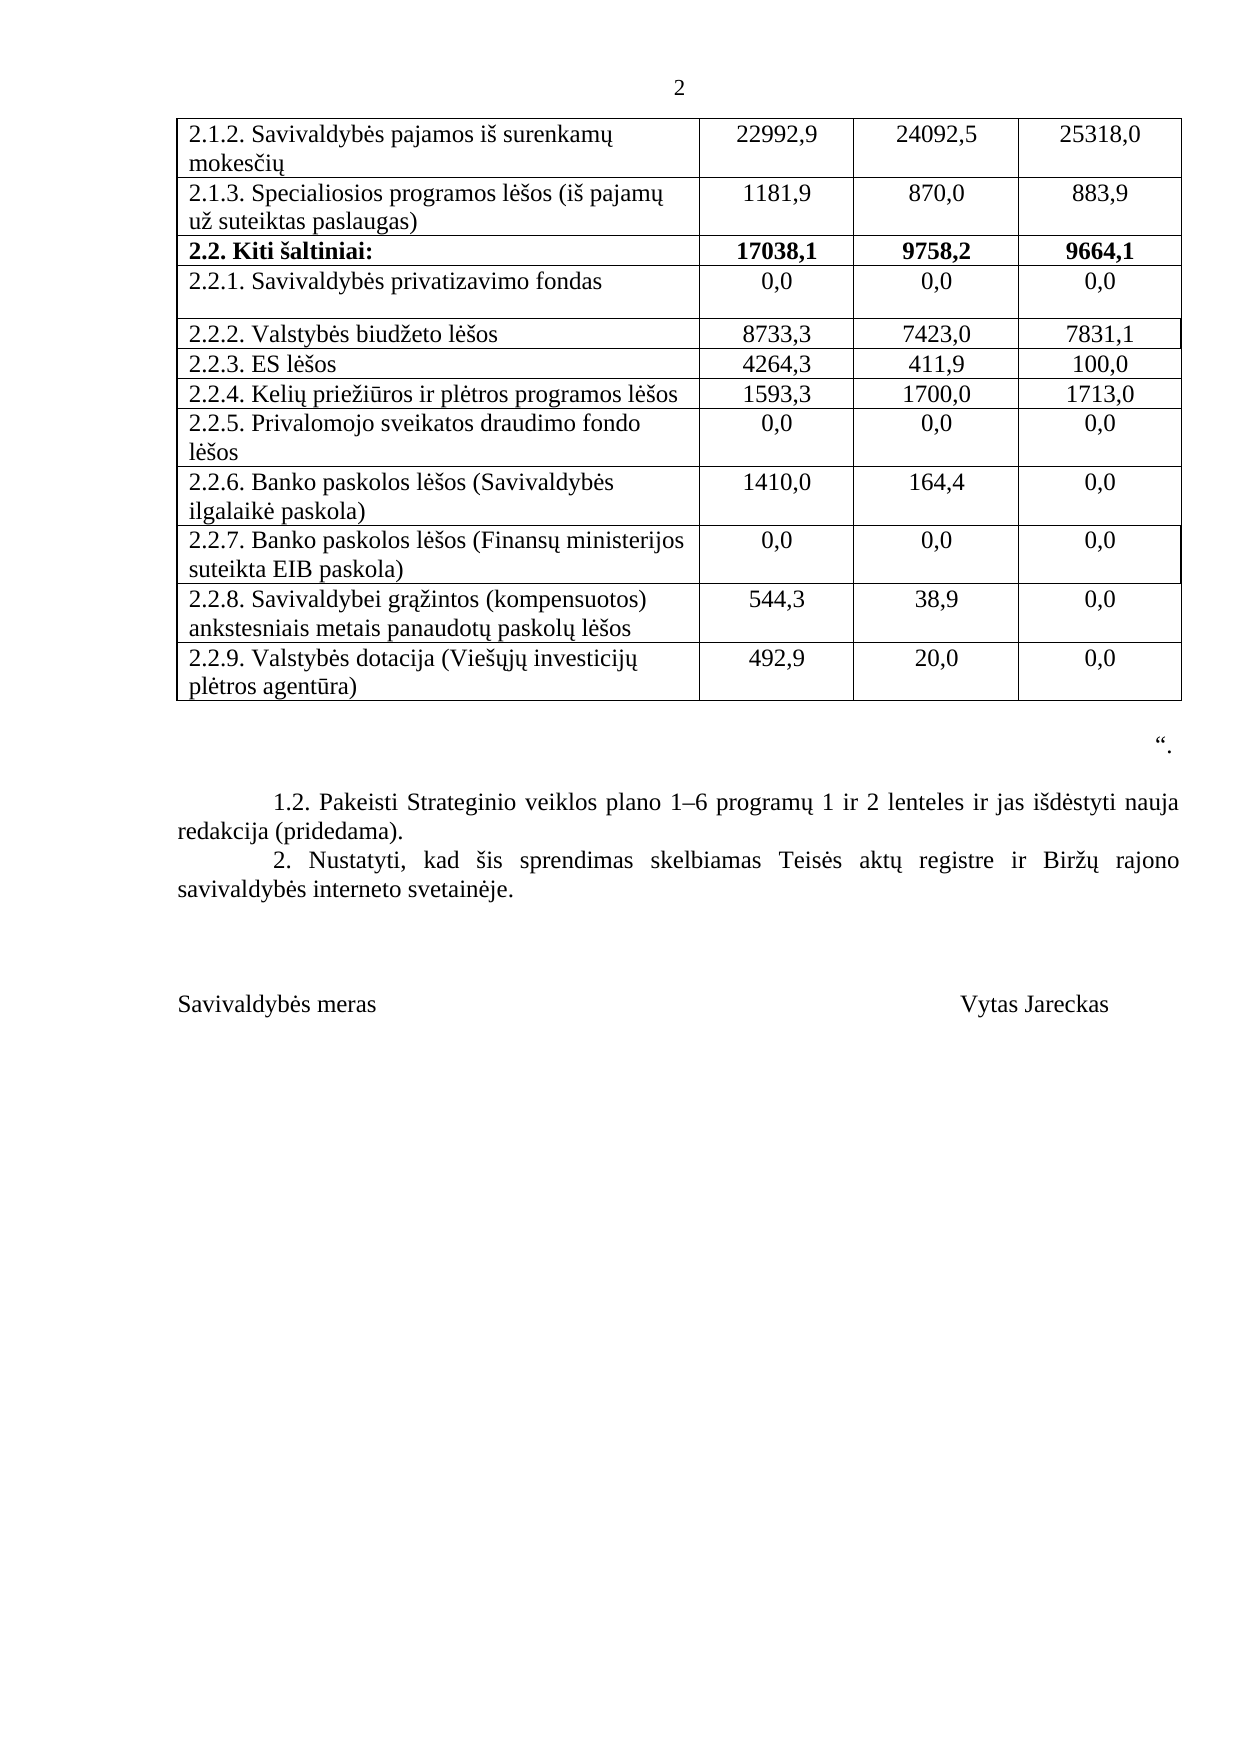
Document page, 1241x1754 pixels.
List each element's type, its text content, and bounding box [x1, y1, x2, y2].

text “. [177, 730, 1181, 759]
table_cell 870,0 [854, 178, 1018, 235]
table_cell 17038,1 [700, 236, 853, 265]
table_cell 411,9 [854, 349, 1018, 378]
table_cell 7423,0 [854, 319, 1018, 348]
table_cell 2.2.5. Privalomojo sveikatos draudimo fondo lėšos [178, 409, 699, 466]
table_cell 0,0 [1019, 584, 1181, 642]
table_cell 8733,3 [700, 319, 853, 348]
table_cell 0,0 [854, 409, 1018, 466]
text 2. Nustatyti, kad šis sprendimas skelbiamas Teisės aktų registre ir Biržų rajono savivaldybės interneto svetainėje. [177, 845, 1181, 902]
table_cell 164,4 [854, 467, 1018, 524]
table_cell 0,0 [854, 526, 1018, 583]
text 1.2. Pakeisti Strateginio veiklos plano 1–6 programų 1 ir 2 lenteles ir jas išdėstyti nauja redakcija (pridedama). [177, 787, 1181, 845]
table_cell 0,0 [700, 266, 853, 318]
table_cell 0,0 [1019, 409, 1181, 466]
table_cell 9664,1 [1019, 236, 1181, 265]
table_cell 492,9 [700, 643, 853, 700]
table_cell 2.2.9. Valstybės dotacija (Viešųjų investicijų plėtros agentūra) [178, 643, 699, 700]
table_cell 1593,3 [700, 379, 853, 407]
table_cell 100,0 [1019, 349, 1181, 378]
table_cell 7831,1 [1019, 319, 1180, 348]
table_cell 2.2.1. Savivaldybės privatizavimo fondas [178, 266, 699, 318]
table_cell 0,0 [1019, 526, 1180, 583]
table_cell 20,0 [854, 643, 1018, 700]
table_cell 0,0 [700, 409, 853, 466]
table_cell 1700,0 [854, 379, 1018, 407]
table_cell 1181,9 [700, 178, 853, 235]
table_cell 2.2.4. Kelių priežiūros ir plėtros programos lėšos [178, 379, 699, 407]
table_cell 883,9 [1019, 178, 1181, 235]
table_cell 38,9 [854, 584, 1018, 642]
table_cell 2.1.3. Specialiosios programos lėšos (iš pajamų už suteiktas paslaugas) [178, 178, 699, 235]
table_cell 1410,0 [700, 467, 853, 524]
table_cell 0,0 [1019, 266, 1181, 318]
table_cell 4264,3 [700, 349, 853, 378]
table_cell 2.2.2. Valstybės biudžeto lėšos [178, 319, 699, 348]
table_cell 25318,0 [1019, 119, 1181, 177]
table_cell 544,3 [700, 584, 853, 642]
table_cell 2.2.7. Banko paskolos lėšos (Finansų ministerijos suteikta EIB paskola) [178, 526, 699, 583]
text Savivaldybės meras Vytas Jareckas [177, 989, 1181, 1017]
table_cell 0,0 [1019, 643, 1181, 700]
table_cell 9758,2 [854, 236, 1018, 265]
table_cell 22992,9 [700, 119, 853, 177]
table_cell 0,0 [700, 526, 853, 583]
table_cell 0,0 [854, 266, 1018, 318]
table_cell 2.2.6. Banko paskolos lėšos (Savivaldybės ilgalaikė paskola) [178, 467, 699, 524]
table_cell 2.1.2. Savivaldybės pajamos iš surenkamų mokesčių [178, 119, 699, 177]
table_cell 2.2.8. Savivaldybei grąžintos (kompensuotos) ankstesniais metais panaudotų paskolų lėšos [178, 584, 699, 642]
table_cell 24092,5 [854, 119, 1018, 177]
table_cell 2.2.3. ES lėšos [178, 349, 699, 378]
table_cell 1713,0 [1019, 379, 1181, 407]
table_cell 0,0 [1019, 467, 1181, 524]
table_cell 2.2. Kiti šaltiniai: [178, 236, 699, 265]
